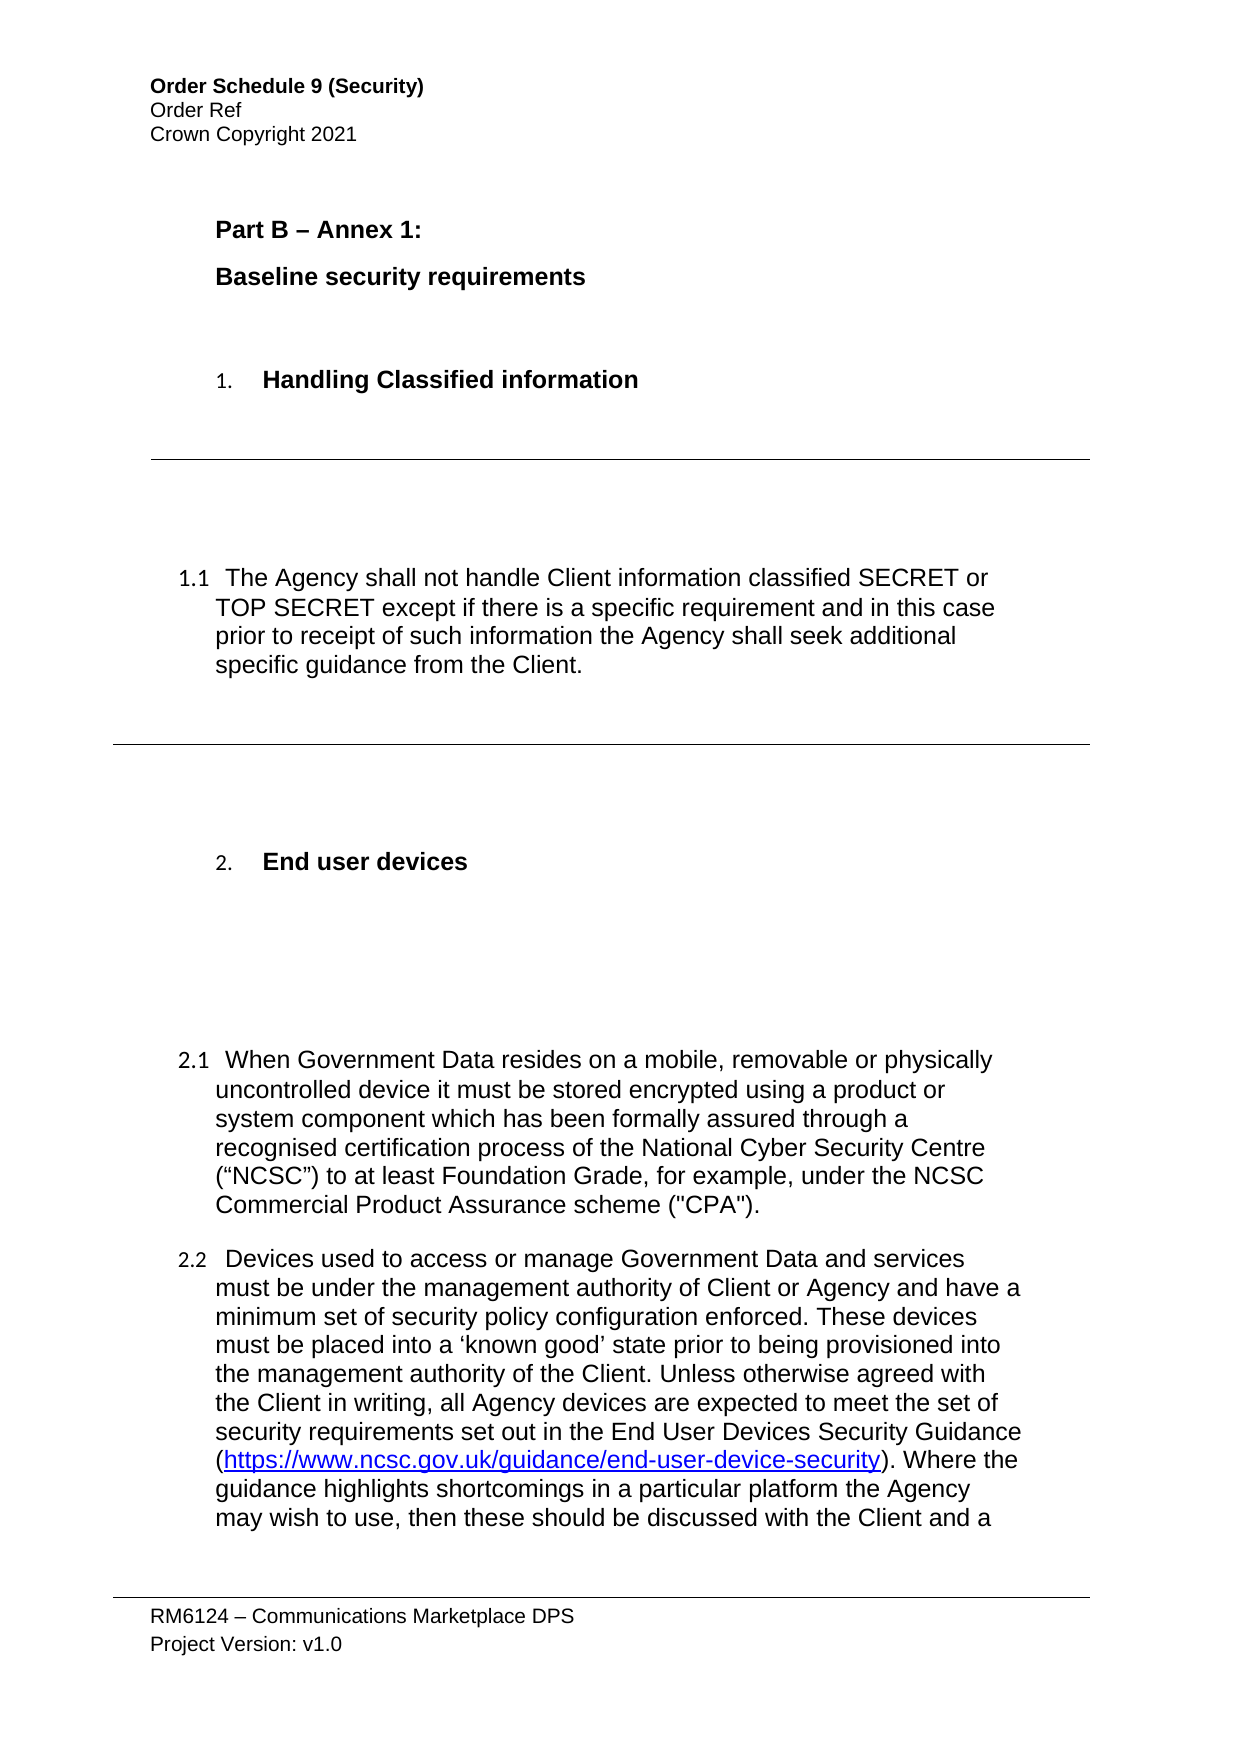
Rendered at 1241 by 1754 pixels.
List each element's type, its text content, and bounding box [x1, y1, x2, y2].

list Devices used to access or manage Government Data and services must be under the management authority of Client or Agency and have a minimum set of security policy configuration enforced. These devices must be placed into a ‘known good’ state prior to being provisioned into the management authority of the Client. Unless otherwise agreed with the Client in writing, all Agency devices are expected to meet the set of security requirements set out in the End User Devices Security Guidance (https://www.ncsc.gov.uk/guidance/end-user-device-security). Where the guidance highlights shortcomings in a particular platform the Agency may wish to use, then these should be discussed with the Client and a joint decision shall be taken on whether the residual risks are acceptable. Where the Agency wishes to deviate from the NCSC guidance, then this should be agreed in writing on a case by case basis with the Client. [114, 1179, 1089, 1596]
list Handling Classified information [151, 299, 1089, 458]
list End user devices [151, 783, 1089, 941]
list The Agency shall not handle Client information classified SECRET or TOP SECRET except if there is a specific requirement and in this case prior to receipt of such information the Agency shall seek additional specific guidance from the Client. [114, 498, 1089, 743]
text Baseline security requirements [151, 197, 1089, 291]
list When Government Data resides on a mobile, removable or physically uncontrolled device it must be stored encrypted using a product or system component which has been formally assured through a recognised certification process of the National Cyber Security Centre (“NCSC”) to at least Foundation Grade, for example, under the NCSC Commercial Product Assurance scheme ("CPA"). [114, 980, 1089, 1179]
text Part B – Annex 1: [151, 151, 1089, 197]
